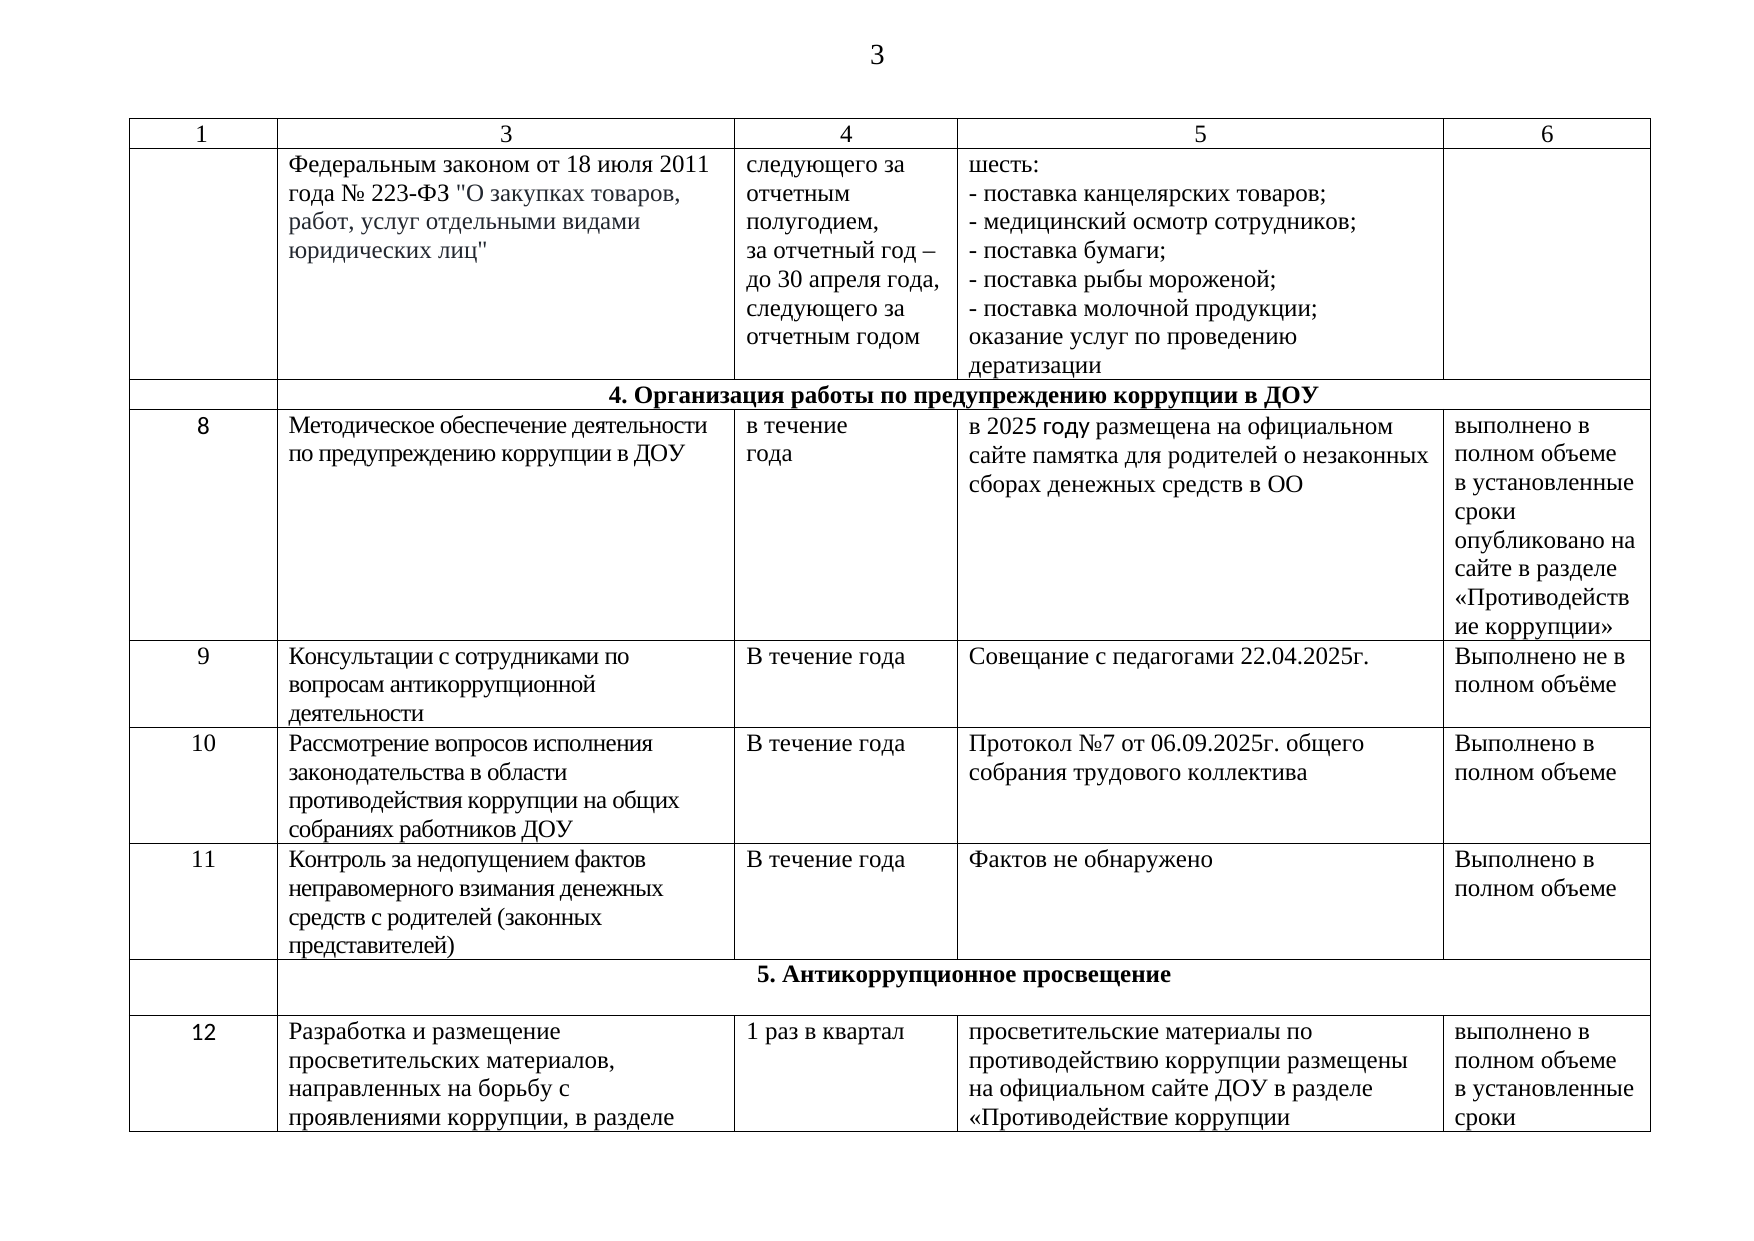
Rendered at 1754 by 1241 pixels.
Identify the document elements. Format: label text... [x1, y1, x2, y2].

table_cell [130, 149, 277, 379]
table_cell Протокол №7 от 06.09.2025г. общего собрания трудового коллектива [958, 728, 1443, 843]
table_cell 10 [130, 728, 277, 843]
table_header 1 [130, 119, 277, 148]
table_cell Разработка и размещение просветительских материалов, направленных на борьбу с проявлениями коррупции, в разделе [278, 1016, 734, 1131]
table_cell Фактов не обнаружено [958, 844, 1443, 959]
table_header 3 [278, 119, 734, 148]
table_cell 8 [130, 410, 277, 640]
table_cell шесть: - поставка канцелярских товаров; - медицинский осмотр сотрудников; - поставка бумаги; - поставка рыбы мороженой; - поставка молочной продукции; оказание услуг по проведению дератизации [958, 149, 1443, 379]
table_cell 11 [130, 844, 277, 959]
table_cell Методическое обеспечение деятельности по предупреждению коррупции в ДОУ [278, 410, 734, 640]
table_header 4 [735, 119, 957, 148]
table_cell В течение года [735, 728, 957, 843]
table_cell В течение года [735, 844, 957, 959]
table_header 6 [1444, 119, 1650, 148]
table_cell Выполнено в полном объеме [1444, 728, 1650, 843]
table_cell следующего за отчетным полугодием, за отчетный год – до 30 апреля года, следующего за отчетным годом [735, 149, 957, 379]
table_cell в течение года [735, 410, 957, 640]
table_cell 12 [130, 1016, 277, 1131]
table_cell 9 [130, 641, 277, 727]
table_cell просветительские материалы по противодействию коррупции размещены на официальном сайте ДОУ в разделе «Противодействие коррупции [958, 1016, 1443, 1131]
table_cell Совещание с педагогами 22.04.2025г. [958, 641, 1443, 727]
table_cell Контроль за недопущением фактов неправомерного взимания денежных средств с родителей (законных представителей) [278, 844, 734, 959]
table_cell В течение года [735, 641, 957, 727]
table_cell 1 раз в квартал [735, 1016, 957, 1131]
table_cell 5. Антикоррупционное просвещение [278, 960, 1650, 1015]
table_cell [1444, 149, 1650, 379]
table_header 5 [958, 119, 1443, 148]
table_cell Выполнено не в полном объёме [1444, 641, 1650, 727]
table_cell [130, 380, 277, 409]
table_cell Рассмотрение вопросов исполнения законодательства в области противодействия коррупции на общих собраниях работников ДОУ [278, 728, 734, 843]
table_cell Консультации с сотрудниками по вопросам антикоррупционной деятельности [278, 641, 734, 727]
table_cell Федеральным законом от 18 июля 2011 года № 223-ФЗ "О закупках товаров, работ, услуг отдельными видами юридических лиц" [278, 149, 734, 379]
table_cell 4. Организация работы по предупреждению коррупции в ДОУ [278, 380, 1650, 409]
table_cell выполнено в полном объеме в установленные сроки [1444, 1016, 1650, 1131]
table_cell выполнено в полном объеме в установленные сроки опубликовано на сайте в разделе «Противодействие коррупции» [1444, 410, 1650, 640]
table_cell в 2025 году размещена на официальном сайте памятка для родителей о незаконных сборах денежных средств в ОО [958, 410, 1443, 640]
table_cell Выполнено в полном объеме [1444, 844, 1650, 959]
table_cell [130, 960, 277, 1015]
